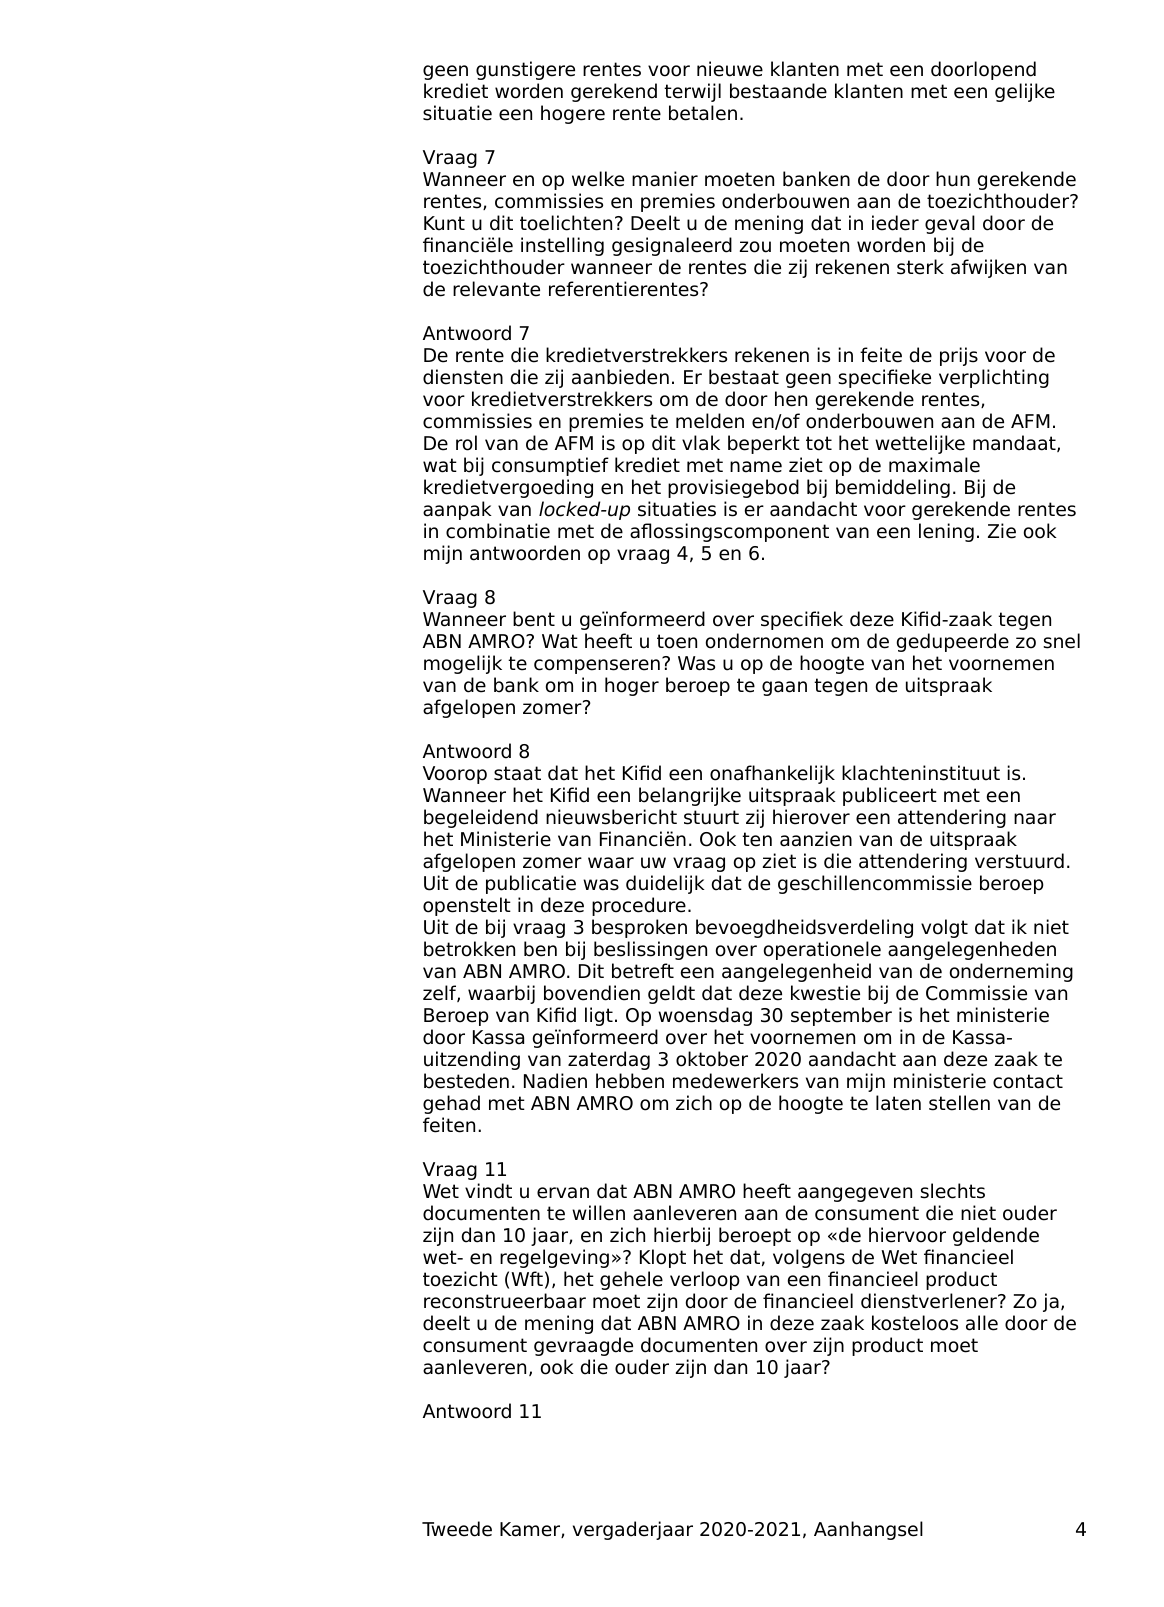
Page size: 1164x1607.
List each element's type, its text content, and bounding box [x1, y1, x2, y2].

text Antwoord 8 [422, 741, 1087, 763]
text De rente die kredietverstrekkers rekenen is in feite de prijs voor de diensten die zij aanbieden. Er bestaat geen specifieke verplichting voor kredietverstrekkers om de door hen gerekende rentes, commissies en premies te melden en/of onderbouwen aan de AFM. De rol van de AFM is op dit vlak beperkt tot het wettelijke mandaat, wat bij consumptief krediet met name ziet op de maximale kredietvergoeding en het provisiegebod bij bemiddeling. Bij de aanpak van locked-up situaties is er aandacht voor gerekende rentes in combinatie met de aflossingscomponent van een lening. Zie ook mijn antwoorden op vraag 4, 5 en 6. [422, 345, 1087, 565]
text Voorop staat dat het Kifid een onafhankelijk klachteninstituut is. Wanneer het Kifid een belangrijke uitspraak publiceert met een begeleidend nieuwsbericht stuurt zij hierover een attendering naar het Ministerie van Financiën. Ook ten aanzien van de uitspraak afgelopen zomer waar uw vraag op ziet is die attendering verstuurd. Uit de publicatie was duidelijk dat de geschillencommissie beroep openstelt in deze procedure. [422, 763, 1087, 917]
text Vraag 11 [422, 1159, 1087, 1181]
text Vraag 7 [422, 147, 1087, 169]
text Antwoord 7 [422, 323, 1087, 345]
text Antwoord 11 [422, 1401, 1087, 1423]
text Wanneer bent u geïnformeerd over specifiek deze Kifid-zaak tegen ABN AMRO? Wat heeft u toen ondernomen om de gedupeerde zo snel mogelijk te compenseren? Was u op de hoogte van het voornemen van de bank om in hoger beroep te gaan tegen de uitspraak afgelopen zomer? [422, 609, 1087, 719]
text Vraag 8 [422, 587, 1087, 609]
text Wet vindt u ervan dat ABN AMRO heeft aangegeven slechts documenten te willen aanleveren aan de consument die niet ouder zijn dan 10 jaar, en zich hierbij beroept op «de hiervoor geldende wet- en regelgeving»? Klopt het dat, volgens de Wet financieel toezicht (Wft), het gehele verloop van een financieel product reconstrueerbaar moet zijn door de financieel dienstverlener? Zo ja, deelt u de mening dat ABN AMRO in deze zaak kosteloos alle door de consument gevraagde documenten over zijn product moet aanleveren, ook die ouder zijn dan 10 jaar? [422, 1181, 1087, 1379]
text geen gunstigere rentes voor nieuwe klanten met een doorlopend krediet worden gerekend terwijl bestaande klanten met een gelijke situatie een hogere rente betalen. [422, 59, 1087, 125]
text Uit de bij vraag 3 besproken bevoegdheidsverdeling volgt dat ik niet betrokken ben bij beslissingen over operationele aangelegenheden van ABN AMRO. Dit betreft een aangelegenheid van de onderneming zelf, waarbij bovendien geldt dat deze kwestie bij de Commissie van Beroep van Kifid ligt. Op woensdag 30 september is het ministerie door Kassa geïnformeerd over het voornemen om in de Kassa-uitzending van zaterdag 3 oktober 2020 aandacht aan deze zaak te besteden. Nadien hebben medewerkers van mijn ministerie contact gehad met ABN AMRO om zich op de hoogte te laten stellen van de feiten. [422, 917, 1087, 1137]
text Wanneer en op welke manier moeten banken de door hun gerekende rentes, commissies en premies onderbouwen aan de toezichthouder? Kunt u dit toelichten? Deelt u de mening dat in ieder geval door de financiële instelling gesignaleerd zou moeten worden bij de toezichthouder wanneer de rentes die zij rekenen sterk afwijken van de relevante referentierentes? [422, 169, 1087, 301]
